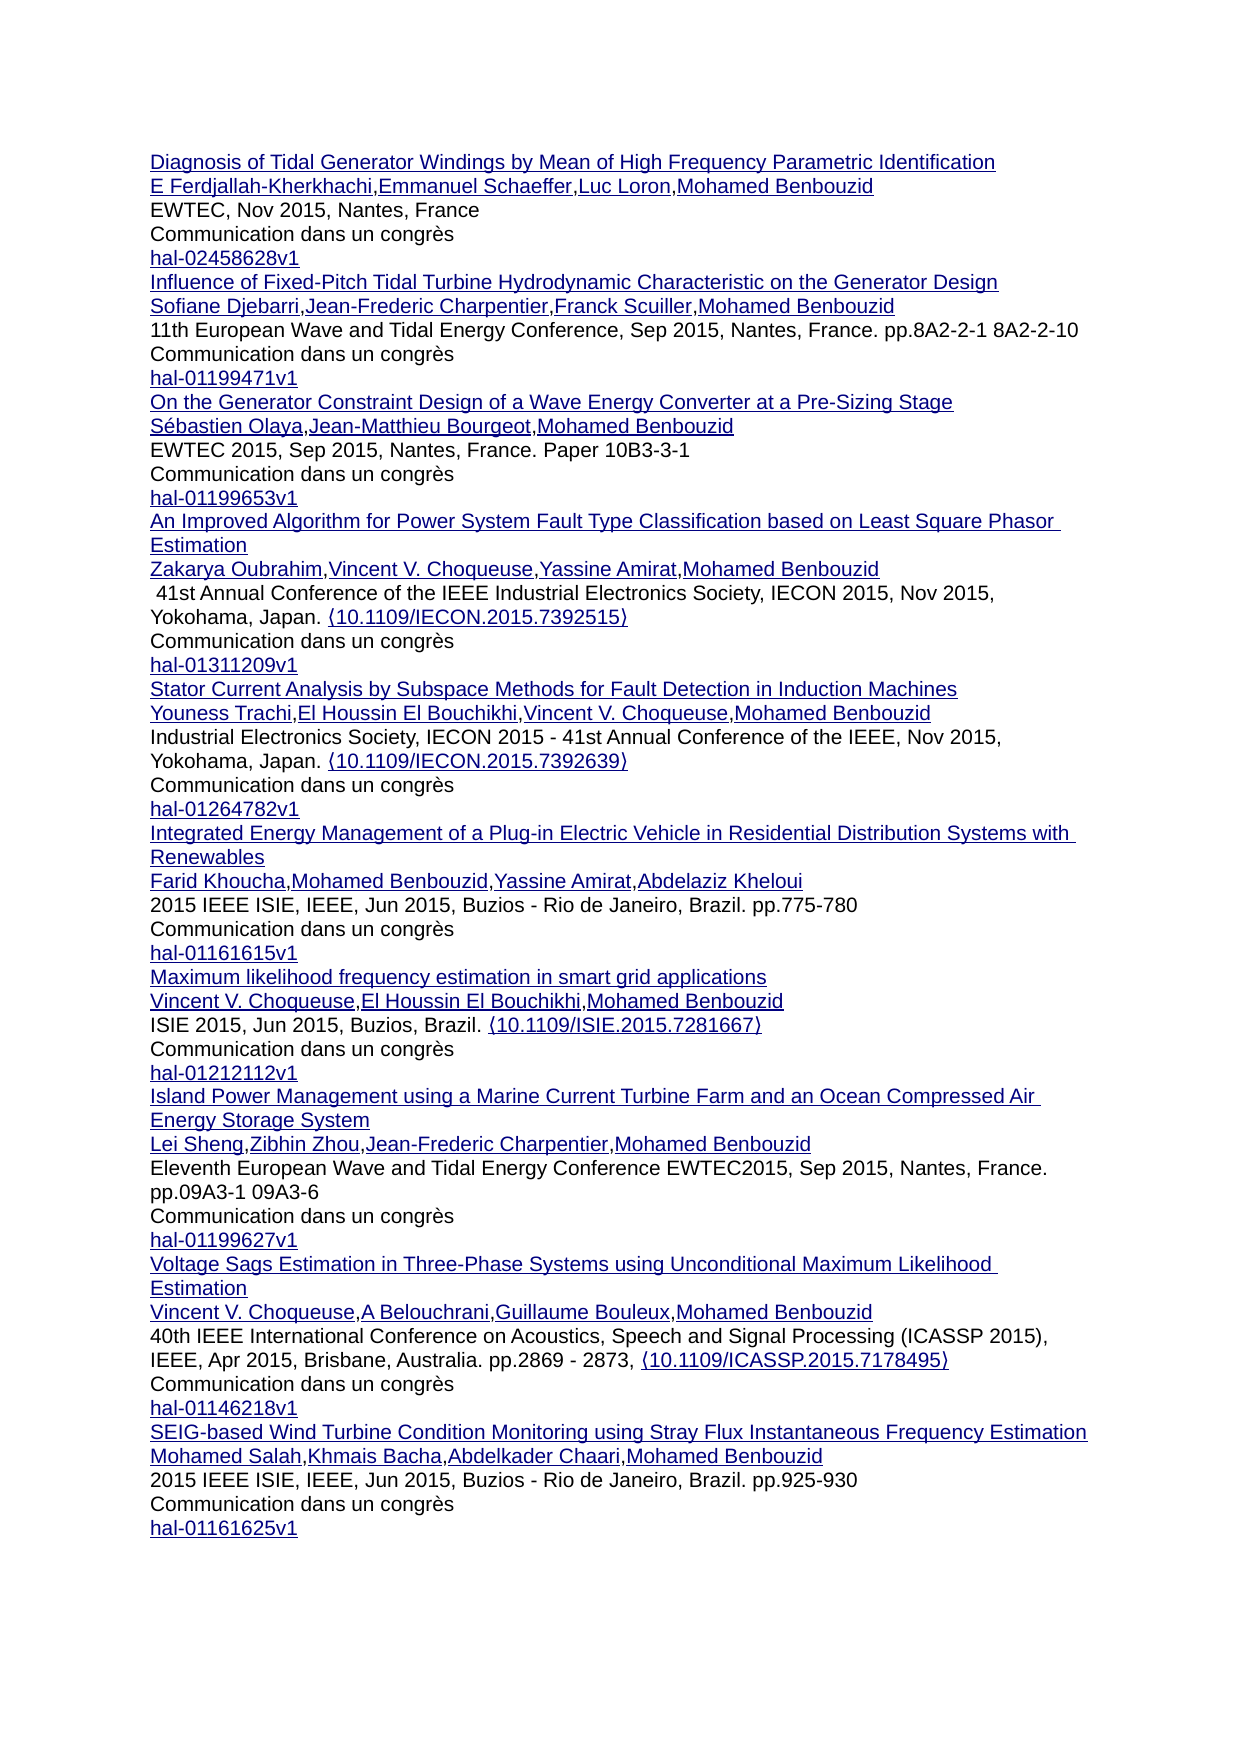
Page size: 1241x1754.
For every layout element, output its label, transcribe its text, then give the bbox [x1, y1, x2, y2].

table_cell On the Generator Constraint Design of a Wave Energy Converter at a Pre-Sizing Stage Sébastien Olaya,Jean-Matthieu Bourgeot,Mohamed Benbouzid EWTEC 2015, Sep 2015, Nantes, France. Paper 10B3-3-1 Communication dans un congrès hal-01199653v1 [150, 390, 1090, 509]
table_cell Maximum likelihood frequency estimation in smart grid applications Vincent V. Choqueuse,El Houssin El Bouchikhi,Mohamed Benbouzid ISIE 2015, Jun 2015, Buzios, Brazil. ⟨10.1109/ISIE.2015.7281667⟩ Communication dans un congrès hal-01212112v1 [150, 965, 1090, 1084]
table_cell An Improved Algorithm for Power System Fault Type Classification based on Least Square Phasor Estimation Zakarya Oubrahim,Vincent V. Choqueuse,Yassine Amirat,Mohamed Benbouzid 41st Annual Conference of the IEEE Industrial Electronics Society, IECON 2015, Nov 2015, Yokohama, Japan. ⟨10.1109/IECON.2015.7392515⟩ Communication dans un congrès hal-01311209v1 [150, 509, 1090, 677]
table_cell Integrated Energy Management of a Plug-in Electric Vehicle in Residential Distribution Systems with Renewables Farid Khoucha,Mohamed Benbouzid,Yassine Amirat,Abdelaziz Kheloui 2015 IEEE ISIE, IEEE, Jun 2015, Buzios - Rio de Janeiro, Brazil. pp.775-780 Communication dans un congrès hal-01161615v1 [150, 821, 1090, 964]
table_cell Diagnosis of Tidal Generator Windings by Mean of High Frequency Parametric Identification E Ferdjallah-Kherkhachi,Emmanuel Schaeffer,Luc Loron,Mohamed Benbouzid EWTEC, Nov 2015, Nantes, France Communication dans un congrès hal-02458628v1 [150, 150, 1090, 270]
table_cell Voltage Sags Estimation in Three-Phase Systems using Unconditional Maximum Likelihood Estimation Vincent V. Choqueuse,A Belouchrani,Guillaume Bouleux,Mohamed Benbouzid 40th IEEE International Conference on Acoustics, Speech and Signal Processing (ICASSP 2015), IEEE, Apr 2015, Brisbane, Australia. pp.2869 - 2873, ⟨10.1109/ICASSP.2015.7178495⟩ Communication dans un congrès hal-01146218v1 [150, 1252, 1090, 1420]
table_cell Island Power Management using a Marine Current Turbine Farm and an Ocean Compressed Air Energy Storage System Lei Sheng,Zibhin Zhou,Jean-Frederic Charpentier,Mohamed Benbouzid Eleventh European Wave and Tidal Energy Conference EWTEC2015, Sep 2015, Nantes, France. pp.09A3-1 09A3-6 Communication dans un congrès hal-01199627v1 [150, 1084, 1090, 1252]
table_cell Influence of Fixed-Pitch Tidal Turbine Hydrodynamic Characteristic on the Generator Design Sofiane Djebarri,Jean-Frederic Charpentier,Franck Scuiller,Mohamed Benbouzid 11th European Wave and Tidal Energy Conference, Sep 2015, Nantes, France. pp.8A2-2-1 8A2-2-10 Communication dans un congrès hal-01199471v1 [150, 270, 1090, 389]
table_cell Stator Current Analysis by Subspace Methods for Fault Detection in Induction Machines Youness Trachi,El Houssin El Bouchikhi,Vincent V. Choqueuse,Mohamed Benbouzid Industrial Electronics Society, IECON 2015 - 41st Annual Conference of the IEEE, Nov 2015, Yokohama, Japan. ⟨10.1109/IECON.2015.7392639⟩ Communication dans un congrès hal-01264782v1 [150, 677, 1090, 821]
table_cell SEIG-based Wind Turbine Condition Monitoring using Stray Flux Instantaneous Frequency Estimation Mohamed Salah,Khmais Bacha,Abdelkader Chaari,Mohamed Benbouzid 2015 IEEE ISIE, IEEE, Jun 2015, Buzios - Rio de Janeiro, Brazil. pp.925-930 Communication dans un congrès hal-01161625v1 [150, 1420, 1090, 1539]
